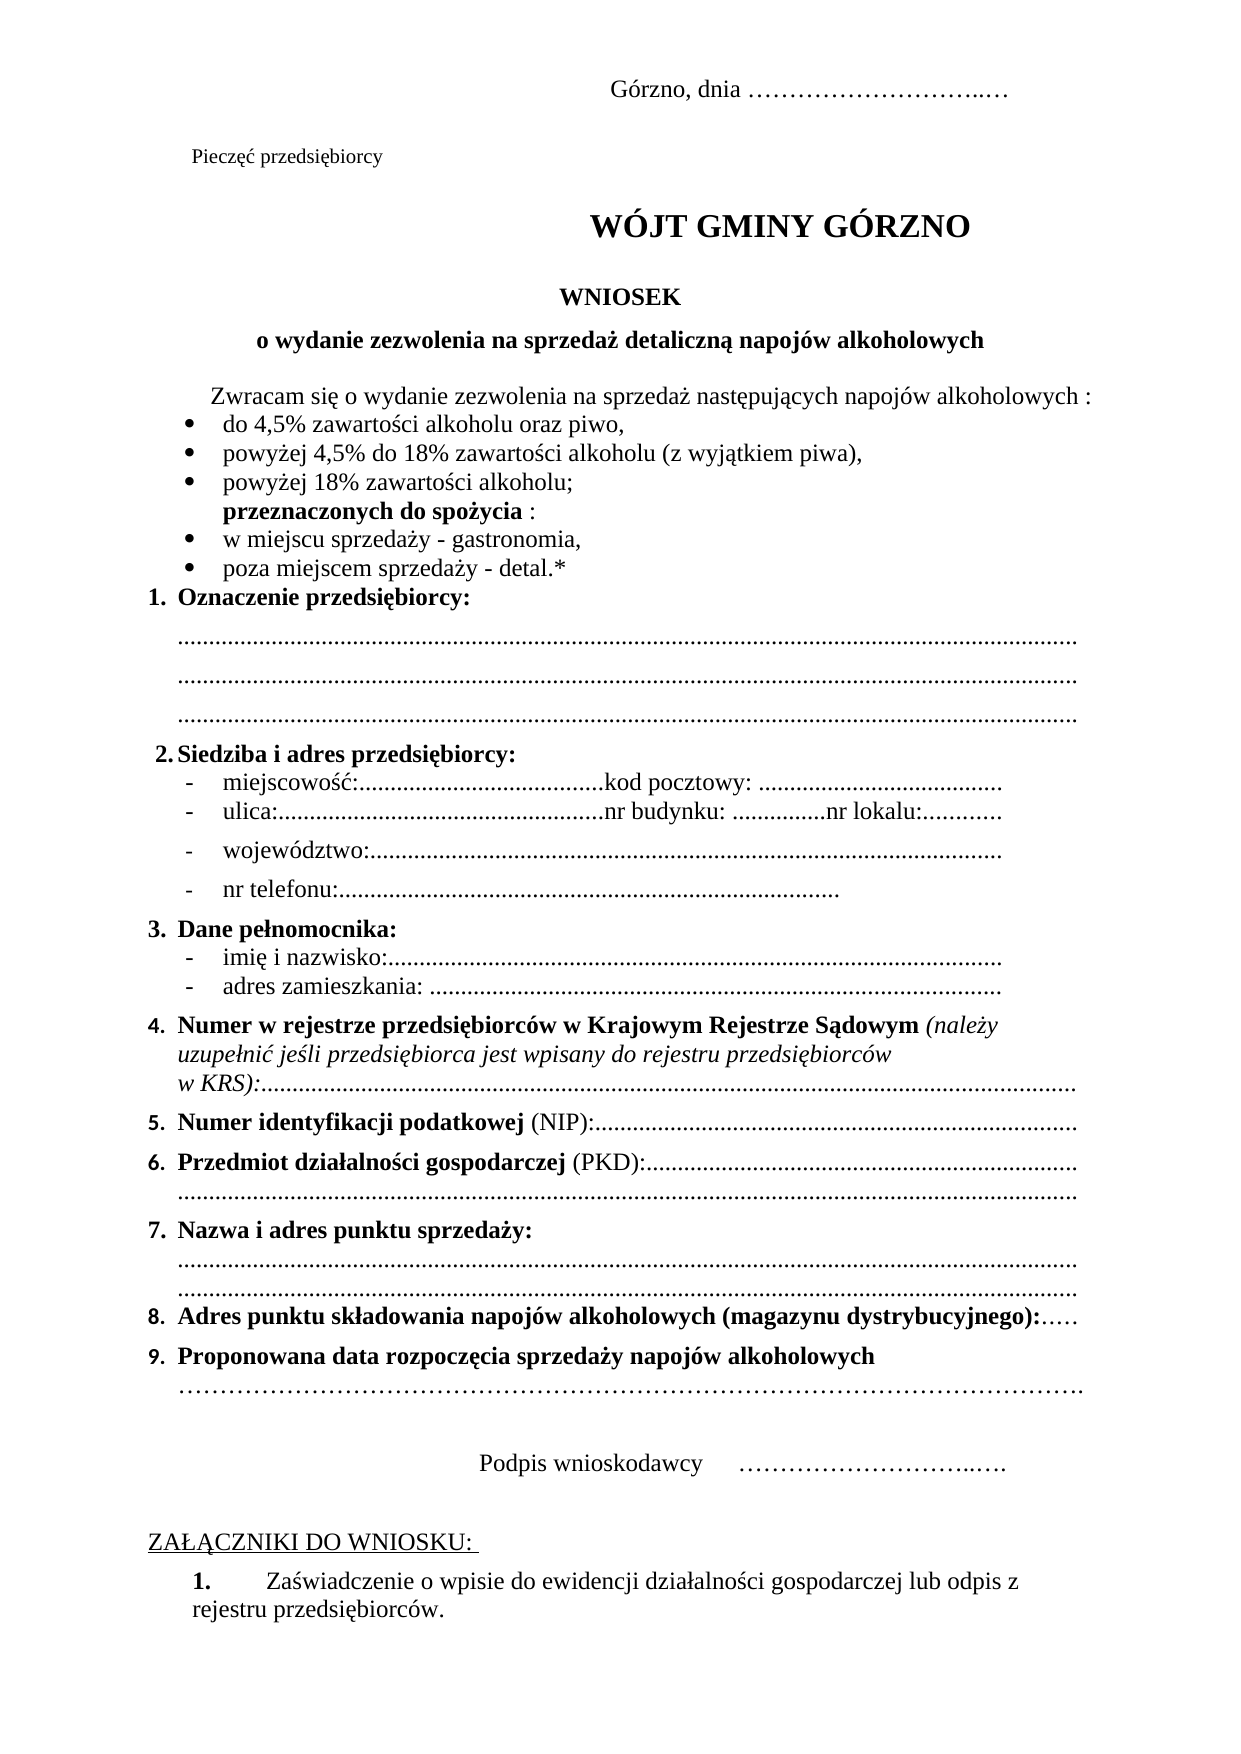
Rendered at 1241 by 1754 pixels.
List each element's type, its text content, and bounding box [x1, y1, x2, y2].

list województwo: [185, 835, 1093, 864]
text Pieczęć przedsiębiorcy [148, 140, 1093, 169]
list Numer identyfikacji podatkowej (NIP): [148, 1107, 1093, 1136]
list Proponowana data rozpoczęcia sprzedaży napojów alkoholowych ………………………………………………………………………………………………. [148, 1341, 1093, 1399]
text Podpis wnioskodawcy ………………………..…. [148, 1448, 1093, 1477]
list w miejscu sprzedaży - gastronomia, [185, 524, 1093, 553]
list Dane pełnomocnika: [148, 914, 1093, 942]
list Oznaczenie przedsiębiorcy: [148, 582, 1093, 611]
list nr telefonu: [185, 874, 1093, 903]
list poza miejscem sprzedaży - detal.* [185, 553, 1093, 582]
text ZAŁĄCZNIKI DO WNIOSKU: [148, 1527, 1093, 1555]
text WÓJT GMINY GÓRZNO [148, 206, 1093, 244]
list Numer w rejestrze przedsiębiorców w Krajowym Rejestrze Sądowym (należy uzupełnić jeśli przedsiębiorca jest wpisany do rejestru przedsiębiorców w KRS): [148, 1010, 1093, 1097]
list imię i nazwisko: [185, 942, 1093, 971]
list miejscowość: kod pocztowy: [185, 767, 1093, 796]
list Zaświadczenie o wpisie do ewidencji działalności gospodarczej lub odpis z rejestru przedsiębiorców. [192, 1566, 1093, 1623]
list powyżej 18% zawartości alkoholu; [185, 467, 1093, 496]
text przeznaczonych do spożycia : [223, 496, 1093, 524]
list Przedmiot działalności gospodarczej (PKD): [148, 1147, 1093, 1205]
text Górzno, dnia ………………………..… [148, 74, 1093, 102]
list Adres punktu składowania napojów alkoholowych (magazynu dystrybucyjnego): [148, 1301, 1093, 1330]
list do 4,5% zawartości alkoholu oraz piwo, [185, 409, 1093, 438]
list Nazwa i adres punktu sprzedaży: [148, 1215, 1093, 1244]
list Siedziba i adres przedsiębiorcy: [155, 739, 1093, 767]
text o wydanie zezwolenia na sprzedaż detaliczną napojów alkoholowych [148, 325, 1093, 354]
text Zwracam się o wydanie zezwolenia na sprzedaż następujących napojów alkoholowych : [148, 381, 1093, 409]
list adres zamieszkania: [185, 971, 1093, 1000]
text WNIOSEK [148, 282, 1093, 311]
list powyżej 4,5% do 18% zawartości alkoholu (z wyjątkiem piwa), [185, 438, 1093, 467]
list ulica: nr budynku: nr lokalu: [185, 796, 1093, 825]
